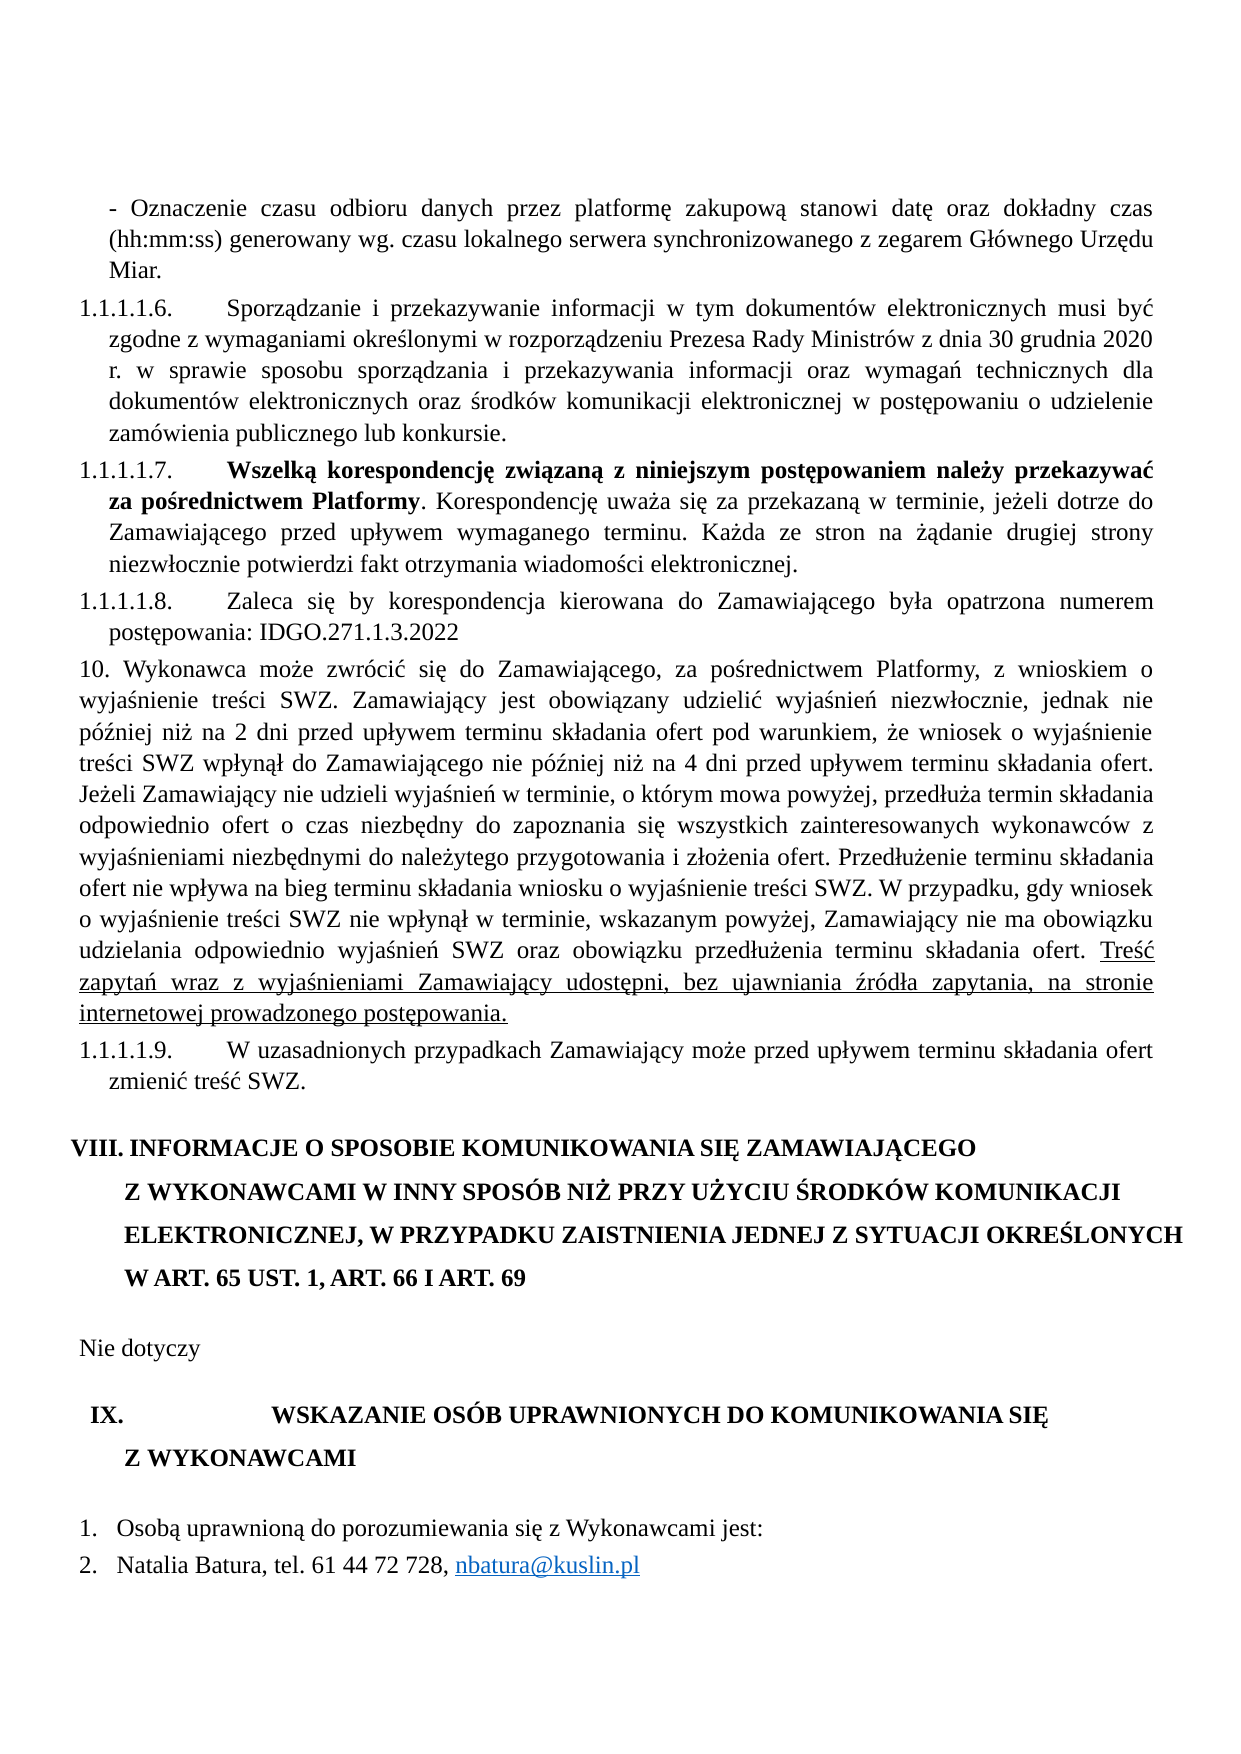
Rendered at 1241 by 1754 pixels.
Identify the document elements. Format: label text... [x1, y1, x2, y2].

text 10. Wykonawca może zwrócić się do Zamawiającego, za pośrednictwem Platformy, z wnioskiem o wyjaśnienie treści SWZ. Zamawiający jest obowiązany udzielić wyjaśnień niezwłocznie, jednak nie później niż na 2 dni przed upływem terminu składania ofert pod warunkiem, że wniosek o wyjaśnienie treści SWZ wpłynął do Zamawiającego nie później niż na 4 dni przed upływem terminu składania ofert. Jeżeli Zamawiający nie udzieli wyjaśnień w terminie, o którym mowa powyżej, przedłuża termin składania odpowiednio ofert o czas niezbędny do zapoznania się wszystkich zainteresowanych wykonawców z wyjaśnieniami niezbędnymi do należytego przygotowania i złożenia ofert. Przedłużenie terminu składania ofert nie wpływa na bieg terminu składania wniosku o wyjaśnienie treści SWZ. W przypadku, gdy wniosek o wyjaśnienie treści SWZ nie wpłynął w terminie, wskazanym powyżej, Zamawiający nie ma obowiązku udzielania odpowiednio wyjaśnień SWZ oraz obowiązku przedłużenia terminu składania ofert. Treść zapytań wraz z wyjaśnieniami Zamawiający udostępni, bez ujawniania źródła zapytania, na stronie [79, 653, 1154, 992]
list Sporządzanie i przekazywanie informacji w tym dokumentów elektronicznych musi być zgodne z wymaganiami określonymi w rozporządzeniu Prezesa Rady Ministrów z dnia 30 grudnia 2020 r. w sprawie sposobu sporządzania i przekazywania informacji oraz wymagań technicznych dla dokumentów elektronicznych oraz środków komunikacji elektronicznej w postępowaniu o udzielenie zamówienia publicznego lub konkursie. [79, 291, 1154, 447]
subtitle INFORMACJE O SPOSOBIE KOMUNIKOWANIA SIĘ ZAMAWIAJĄCEGO Z WYKONAWCAMI W INNY SPOSÓB NIŻ PRZY UŻYCIU ŚRODKÓW KOMUNIKACJI ELEKTRONICZNEJ, W PRZYPADKU ZAISTNIENIA JEDNEJ Z SYTUACJI OKREŚLONYCH W ART. 65 UST. 1, ART. 66 I ART. 69 [124, 1133, 1184, 1292]
list Natalia Batura, tel. 61 44 72 728, nbatura@kuslin.pl [79, 1548, 1154, 1579]
list Wszelką korespondencję związaną z niniejszym postępowaniem należy przekazywać za pośrednictwem Platformy. Korespondencję uważa się za przekazaną w terminie, jeżeli dotrze do Zamawiającego przed upływem wymaganego terminu. Każda ze stron na żądanie drugiej strony niezwłocznie potwierdzi fakt otrzymania wiadomości elektronicznej. [79, 453, 1154, 578]
list Zaleca się by korespondencja kierowana do Zamawiającego była opatrzona numerem postępowania: IDGO.271.1.3.2022 [79, 584, 1154, 647]
text - Oznaczenie czasu odbioru danych przez platformę zakupową stanowi datę oraz dokładny czas (hh:mm:ss) generowany wg. czasu lokalnego serwera synchronizowanego z zegarem Głównego Urzędu Miar. [108, 191, 1154, 285]
list W uzasadnionych przypadkach Zamawiający może przed upływem terminu składania ofert zmienić treść SWZ. [79, 1033, 1154, 1096]
subtitle WSKAZANIE OSÓB UPRAWNIONYCH DO KOMUNIKOWANIA SIĘ Z WYKONAWCAMI [124, 1400, 1184, 1472]
text Nie dotyczy [79, 1331, 1154, 1362]
list Osobą uprawnioną do porozumiewania się z Wykonawcami jest: [79, 1511, 1154, 1542]
text internetowej prowadzonego postępowania. [79, 993, 1154, 1028]
